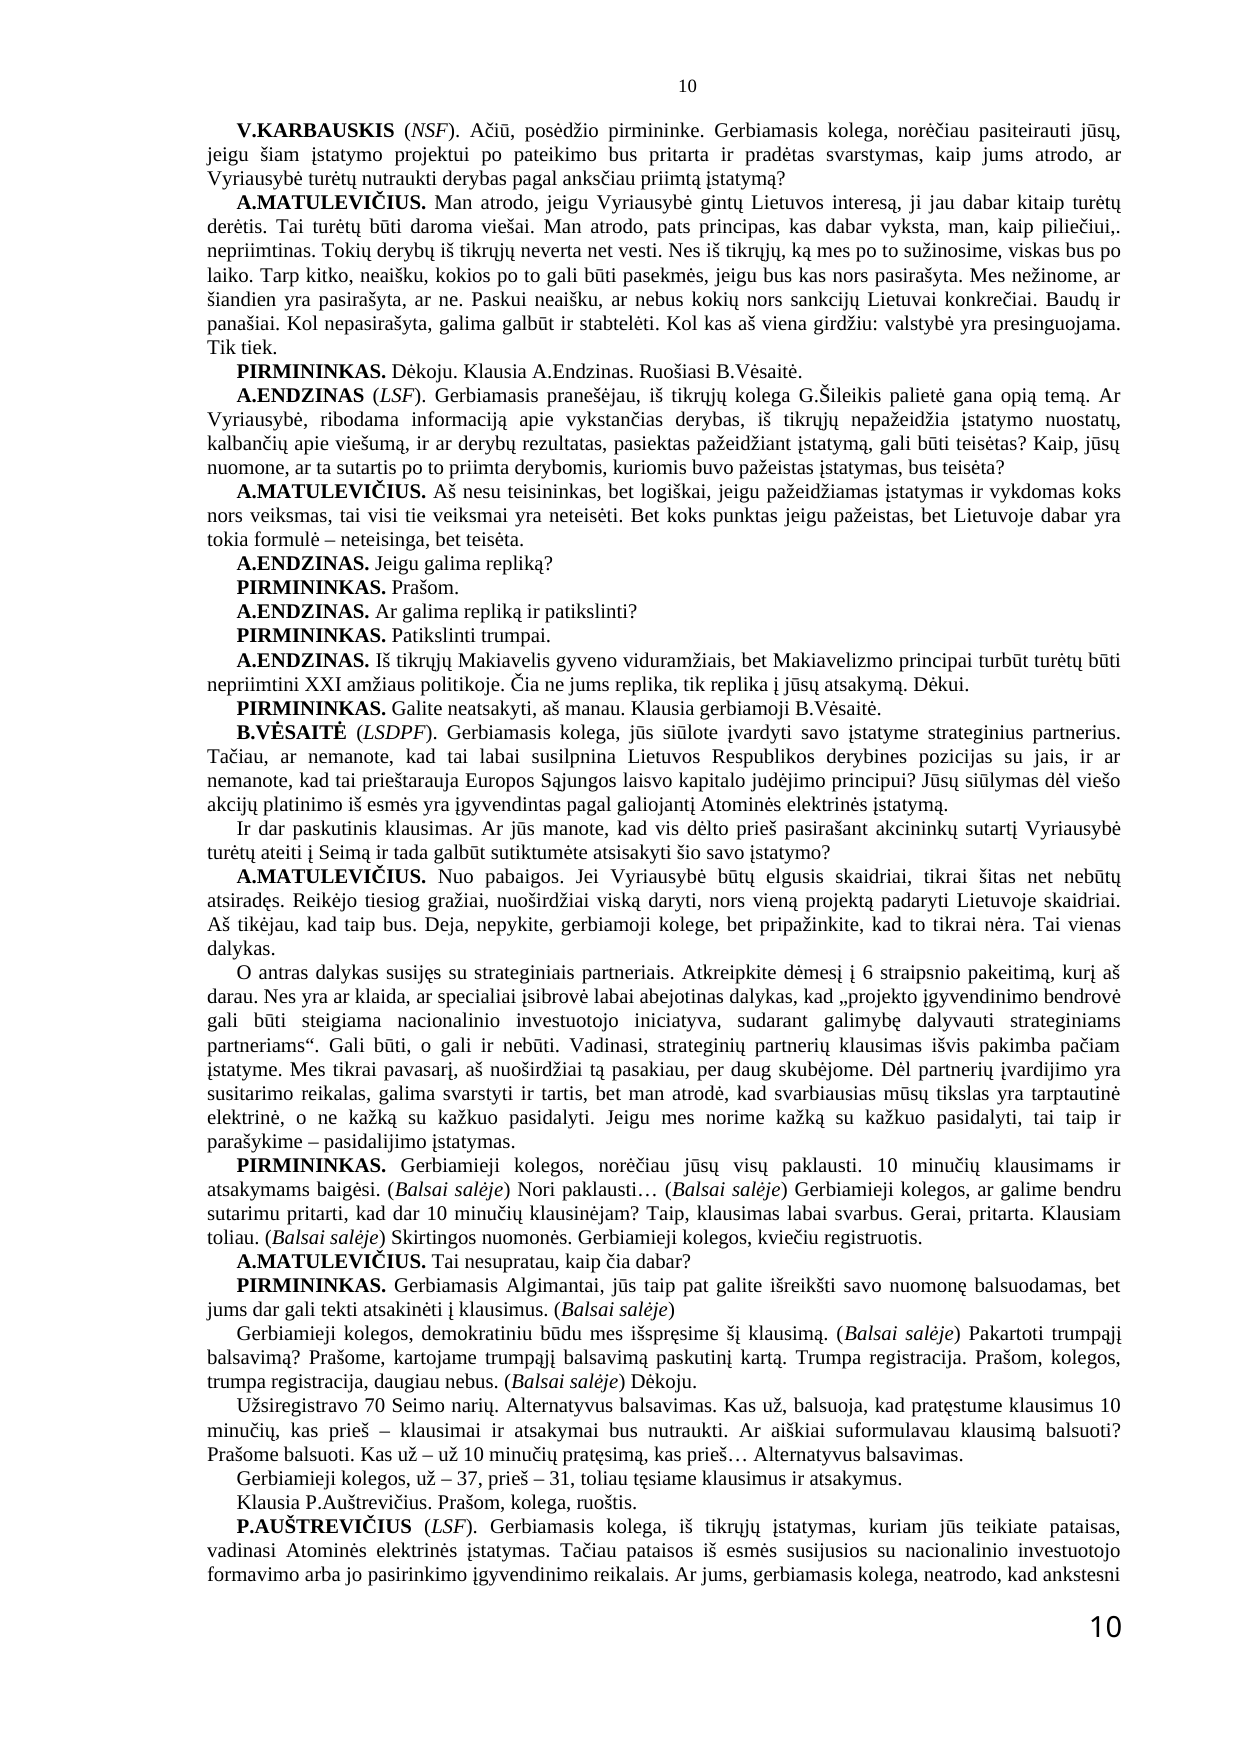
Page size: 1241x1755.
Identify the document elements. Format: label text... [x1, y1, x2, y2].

text V.KARBAUSKIS (NSF). Ačiū, posėdžio pirmininke. Gerbiamasis kolega, norėčiau pasiteirauti jūsų, jeigu šiam įstatymo projektui po pateikimo bus pritarta ir pradėtas svarstymas, kaip jums atrodo, ar Vyriausybė turėtų nutraukti derybas pagal anksčiau priimtą įstatymą? [207, 118, 1122, 190]
text A.ENDZINAS (LSF). Gerbiamasis pranešėjau, iš tikrųjų kolega G.Šileikis palietė gana opią temą. Ar Vyriausybė, ribodama informaciją apie vykstančias derybas, iš tikrųjų nepažeidžia įstatymo nuostatų, kalbančių apie viešumą, ir ar derybų rezultatas, pasiektas pažeidžiant įstatymą, gali būti teisėtas? Kaip, jūsų nuomone, ar ta sutartis po to priimta derybomis, kuriomis buvo pažeistas įstatymas, bus teisėta? [207, 383, 1122, 479]
text A.MATULEVIČIUS. Tai nesupratau, kaip čia dabar? [207, 1249, 1122, 1273]
text Gerbiamieji kolegos, už – 37, prieš – 31, toliau tęsiame klausimus ir atsakymus. [207, 1466, 1122, 1490]
text Ir dar paskutinis klausimas. Ar jūs manote, kad vis dėlto prieš pasirašant akcininkų sutartį Vyriausybė turėtų ateiti į Seimą ir tada galbūt sutiktumėte atsisakyti šio savo įstatymo? [207, 816, 1122, 864]
text PIRMININKAS. Gerbiamieji kolegos, norėčiau jūsų visų paklausti. 10 minučių klausimams ir atsakymams baigėsi. (Balsai salėje) Nori paklausti… (Balsai salėje) Gerbiamieji kolegos, ar galime bendru sutarimu pritarti, kad dar 10 minučių klausinėjam? Taip, klausimas labai svarbus. Gerai, pritarta. Klausiam toliau. (Balsai salėje) Skirtingos nuomonės. Gerbiamieji kolegos, kviečiu registruotis. [207, 1153, 1122, 1249]
text A.ENDZINAS. Ar galima repliką ir patikslinti? [207, 599, 1122, 623]
text B.VĖSAITĖ (LSDPF). Gerbiamasis kolega, jūs siūlote įvardyti savo įstatyme strateginius partnerius. Tačiau, ar nemanote, kad tai labai susilpnina Lietuvos Respublikos derybines pozicijas su jais, ir ar nemanote, kad tai prieštarauja Europos Sąjungos laisvo kapitalo judėjimo principui? Jūsų siūlymas dėl viešo akcijų platinimo iš esmės yra įgyvendintas pagal galiojantį Atominės elektrinės įstatymą. [207, 720, 1122, 816]
text PIRMININKAS. Patikslinti trumpai. [207, 623, 1122, 647]
text A.ENDZINAS. Iš tikrųjų Makiavelis gyveno viduramžiais, bet Makiavelizmo principai turbūt turėtų būti nepriimtini XXI amžiaus politikoje. Čia ne jums replika, tik replika į jūsų atsakymą. Dėkui. [207, 647, 1122, 696]
text PIRMININKAS. Gerbiamasis Algimantai, jūs taip pat galite išreikšti savo nuomonę balsuodamas, bet jums dar gali tekti atsakinėti į klausimus. (Balsai salėje) [207, 1273, 1122, 1321]
text PIRMININKAS. Dėkoju. Klausia A.Endzinas. Ruošiasi B.Vėsaitė. [207, 359, 1122, 383]
text A.MATULEVIČIUS. Man atrodo, jeigu Vyriausybė gintų Lietuvos interesą, ji jau dabar kitaip turėtų derėtis. Tai turėtų būti daroma viešai. Man atrodo, pats principas, kas dabar vyksta, man, kaip piliečiui,. nepriimtinas. Tokių derybų iš tikrųjų neverta net vesti. Nes iš tikrųjų, ką mes po to sužinosime, viskas bus po laiko. Tarp kitko, neaišku, kokios po to gali būti pasekmės, jeigu bus kas nors pasirašyta. Mes nežinome, ar šiandien yra pasirašyta, ar ne. Paskui neaišku, ar nebus kokių nors sankcijų Lietuvai konkrečiai. Baudų ir panašiai. Kol nepasirašyta, galima galbūt ir stabtelėti. Kol kas aš viena girdžiu: valstybė yra presinguojama. Tik tiek. [207, 190, 1122, 359]
text Gerbiamieji kolegos, demokratiniu būdu mes išspręsime šį klausimą. (Balsai salėje) Pakartoti trumpąjį balsavimą? Prašome, kartojame trumpąjį balsavimą paskutinį kartą. Trumpa registracija. Prašom, kolegos, trumpa registracija, daugiau nebus. (Balsai salėje) Dėkoju. [207, 1321, 1122, 1393]
text O antras dalykas susijęs su strateginiais partneriais. Atkreipkite dėmesį į 6 straipsnio pakeitimą, kurį aš darau. Nes yra ar klaida, ar specialiai įsibrovė labai abejotinas dalykas, kad „projekto įgyvendinimo bendrovė gali būti steigiama nacionalinio investuotojo iniciatyva, sudarant galimybę dalyvauti strateginiams partneriams“. Gali būti, o gali ir nebūti. Vadinasi, strateginių partnerių klausimas išvis pakimba pačiam įstatyme. Mes tikrai pavasarį, aš nuoširdžiai tą pasakiau, per daug skubėjome. Dėl partnerių įvardijimo yra susitarimo reikalas, galima svarstyti ir tartis, bet man atrodė, kad svarbiausias mūsų tikslas yra tarptautinė elektrinė, o ne kažką su kažkuo pasidalyti. Jeigu mes norime kažką su kažkuo pasidalyti, tai taip ir parašykime – pasidalijimo įstatymas. [207, 960, 1122, 1153]
text P.AUŠTREVIČIUS (LSF). Gerbiamasis kolega, iš tikrųjų įstatymas, kuriam jūs teikiate pataisas, vadinasi Atominės elektrinės įstatymas. Tačiau pataisos iš esmės susijusios su nacionalinio investuotojo formavimo arba jo pasirinkimo įgyvendinimo reikalais. Ar jums, gerbiamasis kolega, neatrodo, kad ankstesni [207, 1514, 1122, 1586]
text Klausia P.Auštrevičius. Prašom, kolega, ruoštis. [207, 1490, 1122, 1514]
text PIRMININKAS. Galite neatsakyti, aš manau. Klausia gerbiamoji B.Vėsaitė. [207, 696, 1122, 720]
text A.MATULEVIČIUS. Nuo pabaigos. Jei Vyriausybė būtų elgusis skaidriai, tikrai šitas net nebūtų atsiradęs. Reikėjo tiesiog gražiai, nuoširdžiai viską daryti, nors vieną projektą padaryti Lietuvoje skaidriai. Aš tikėjau, kad taip bus. Deja, nepykite, gerbiamoji kolege, bet pripažinkite, kad to tikrai nėra. Tai vienas dalykas. [207, 864, 1122, 960]
text A.ENDZINAS. Jeigu galima repliką? [207, 551, 1122, 575]
text PIRMININKAS. Prašom. [207, 575, 1122, 599]
text A.MATULEVIČIUS. Aš nesu teisininkas, bet logiškai, jeigu pažeidžiamas įstatymas ir vykdomas koks nors veiksmas, tai visi tie veiksmai yra neteisėti. Bet koks punktas jeigu pažeistas, bet Lietuvoje dabar yra tokia formulė – neteisinga, bet teisėta. [207, 479, 1122, 551]
text Užsiregistravo 70 Seimo narių. Alternatyvus balsavimas. Kas už, balsuoja, kad pratęstume klausimus 10 minučių, kas prieš – klausimai ir atsakymai bus nutraukti. Ar aiškiai suformulavau klausimą balsuoti? Prašome balsuoti. Kas už – už 10 minučių pratęsimą, kas prieš… Alternatyvus balsavimas. [207, 1393, 1122, 1466]
